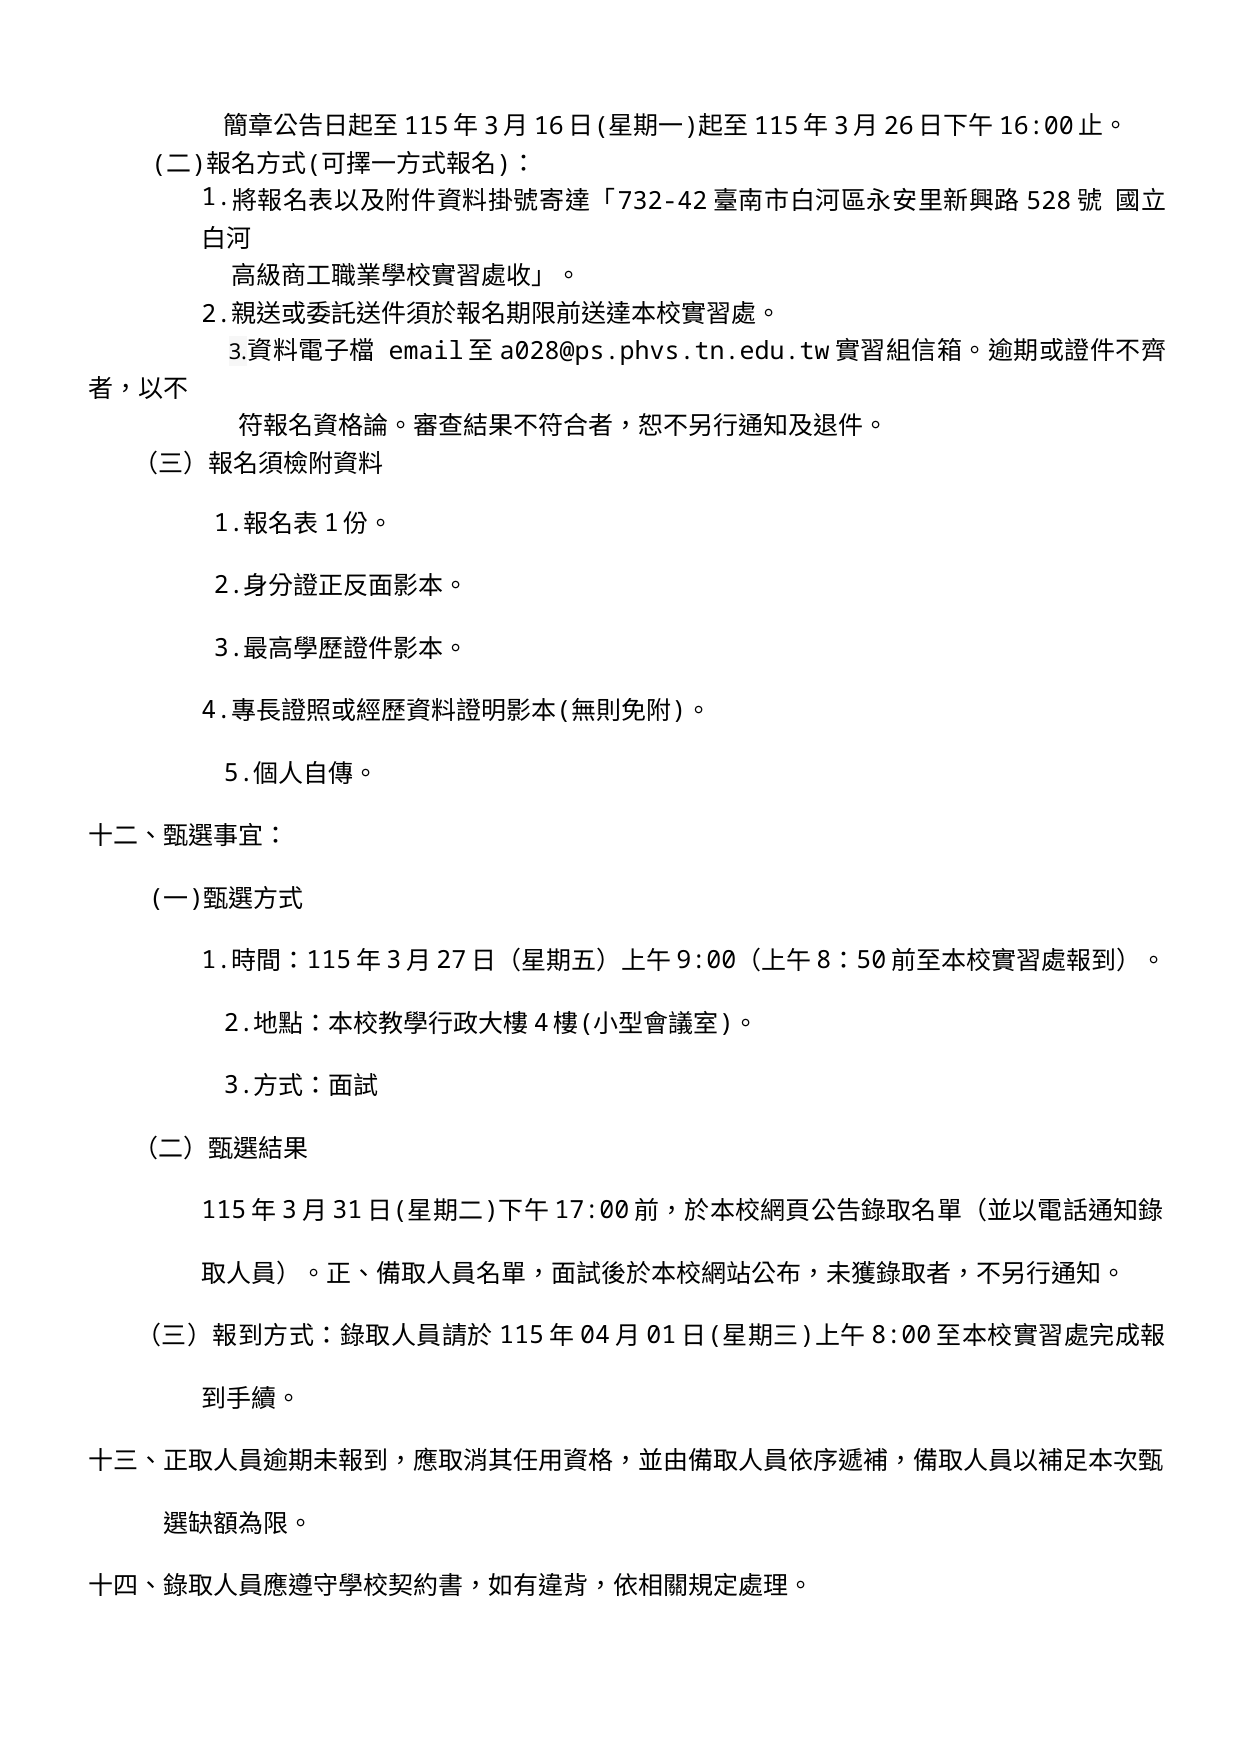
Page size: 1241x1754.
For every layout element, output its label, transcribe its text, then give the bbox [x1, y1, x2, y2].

text 符報名資格論。審查結果不符合者，恕不另行通知及退件。 [89, 405, 1167, 442]
text 1.報名表1份。 [89, 480, 1167, 542]
text (一)甄選方式 [89, 855, 1167, 917]
text 十四、錄取人員應遵守學校契約書，如有違背，依相關規定處理。 [89, 1542, 1167, 1605]
text 5.個人自傳。 [89, 730, 1167, 792]
text （二）甄選結果 [89, 1105, 1167, 1167]
text 3.資料電子檔 email至a028@ps.phvs.tn.edu.tw實習組信箱。逾期或證件不齊者，以不 [89, 330, 1167, 405]
text 1.時間：115年3月27日（星期五）上午9:00（上午8：50前至本校實習處報到）。 [201, 917, 1167, 980]
text 簡章公告日起至115年3月16日(星期一)起至115年3月26日下午16:00止。 [89, 105, 1167, 142]
text 2.身分證正反面影本。 [89, 542, 1167, 605]
text 2.親送或委託送件須於報名期限前送達本校實習處。 [201, 292, 1167, 330]
text （三）報名須檢附資料 [89, 442, 1167, 480]
text （三）報到方式：錄取人員請於115年04月01日(星期三)上午8:00至本校實習處完成報到手續。 [89, 1292, 1167, 1417]
text 十三、正取人員逾期未報到，應取消其任用資格，並由備取人員依序遞補，備取人員以補足本次甄選缺額為限。 [89, 1417, 1167, 1542]
text 4.專長證照或經歷資料證明影本(無則免附)。 [89, 667, 1167, 730]
text (二)報名方式(可擇一方式報名)： [151, 142, 1167, 180]
text 115年3月31日(星期二)下午17:00前，於本校網頁公告錄取名單（並以電話通知錄取人員）。正、備取人員名單，面試後於本校網站公布，未獲錄取者，不另行通知。 [201, 1167, 1167, 1292]
text 高級商工職業學校實習處收」。 [201, 255, 1167, 292]
text 3.方式：面試 [89, 1042, 1167, 1105]
text 2.地點：本校教學行政大樓4樓(小型會議室)。 [89, 980, 1167, 1042]
text 十二、甄選事宜： [89, 792, 1167, 855]
text 1.將報名表以及附件資料掛號寄達「732-42臺南市白河區永安里新興路528號 國立白河 [201, 180, 1167, 255]
text 3.最高學歷證件影本。 [89, 605, 1167, 667]
